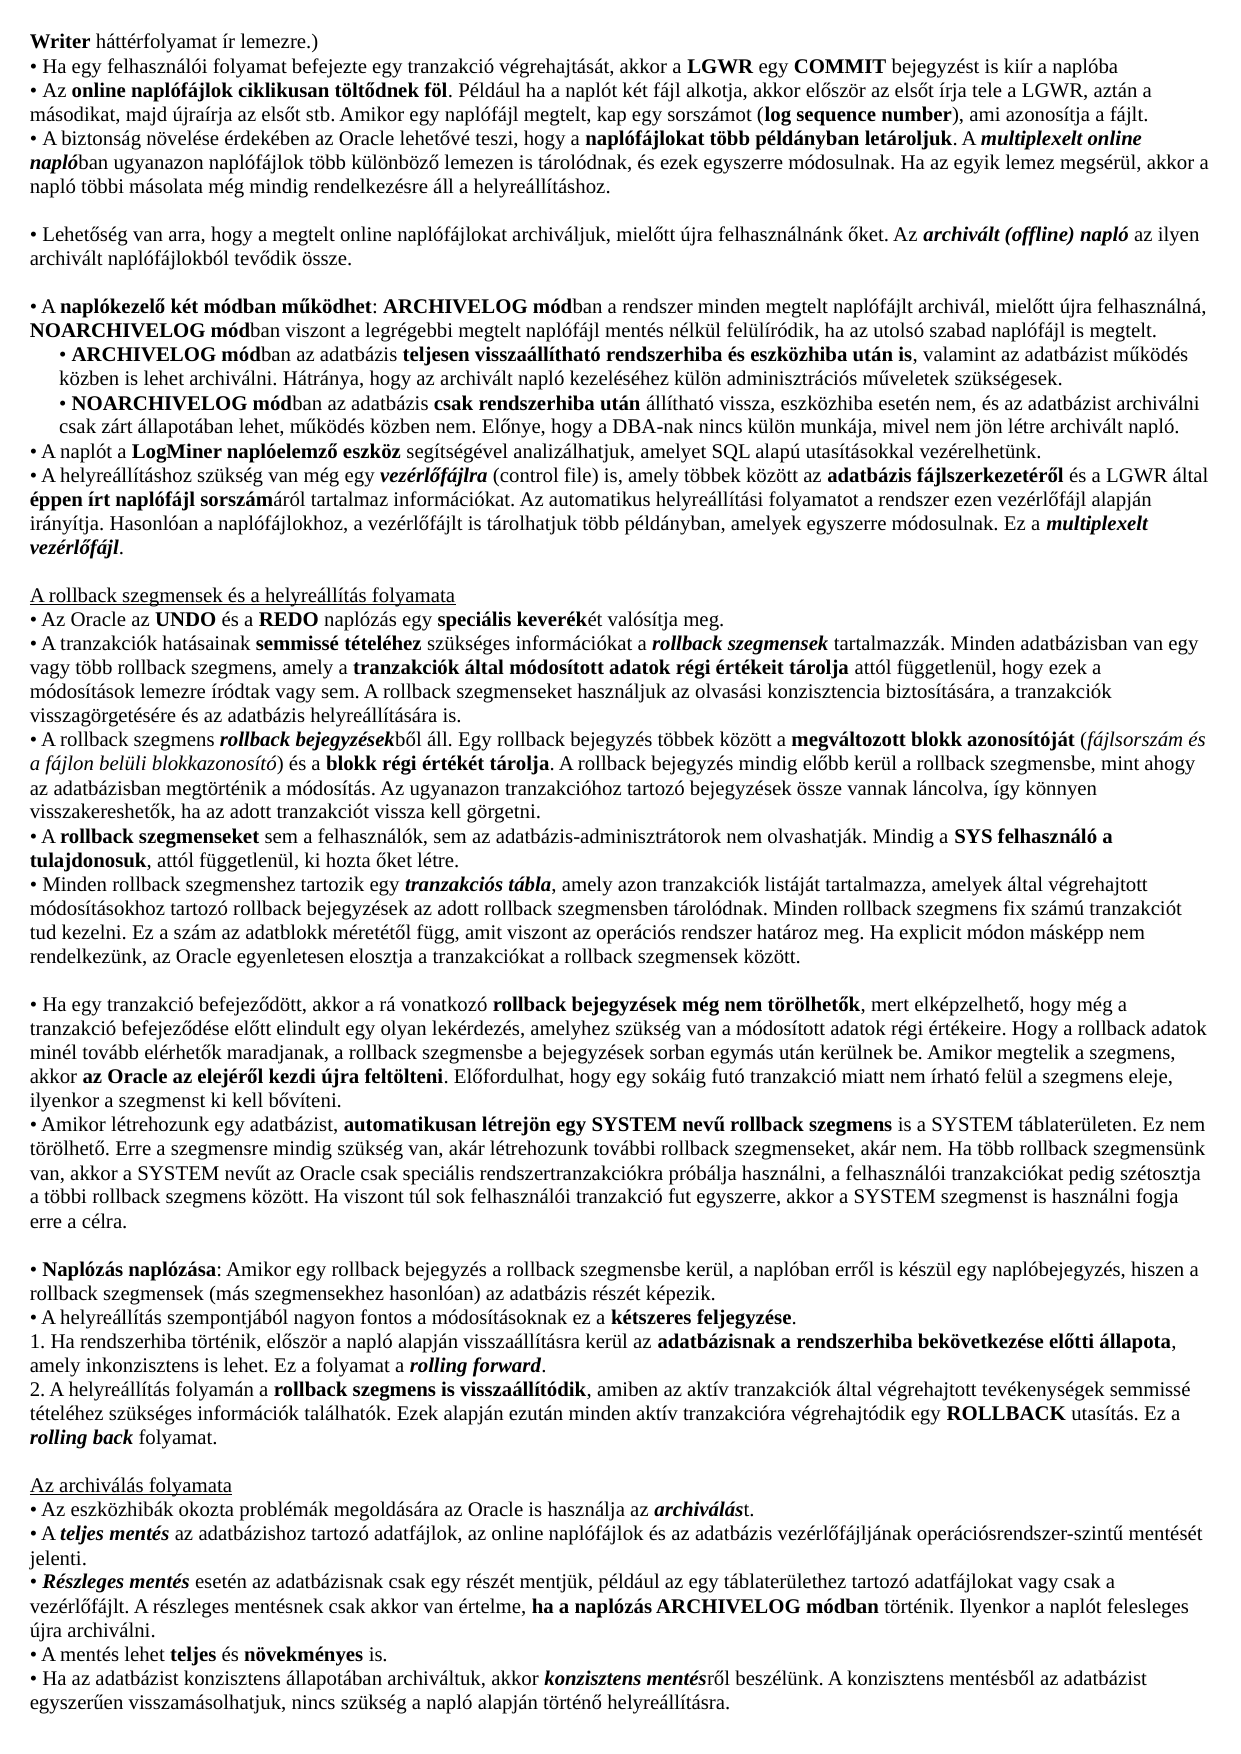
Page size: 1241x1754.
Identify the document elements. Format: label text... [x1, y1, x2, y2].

text • A rollback szegmenseket sem a felhasználók, sem az adatbázis-adminisztrátorok nem olvashatják. Mindig a SYS felhasználó a tulajdonosuk, attól függetlenül, ki hozta őket létre. • Minden rollback szegmenshez tartozik egy tranzakciós tábla, amely azon tranzakciók listáját tartalmazza, amelyek által végrehajtott módosításokhoz tartozó rollback bejegyzések az adott rollback szegmensben tárolódnak. Minden rollback szegmens fix számú tranzakciót tud kezelni. Ez a szám az adatblokk méretétől függ, amit viszont az operációs rendszer határoz meg. Ha explicit módon másképp nem rendelkezünk, az Oracle egyenletesen elosztja a tranzakciókat a rollback szegmensek között. [29, 823, 1211, 968]
text 1. Ha rendszerhiba történik, először a napló alapján visszaállításra kerül az adatbázisnak a rendszerhiba bekövetkezése előtti állapota, amely inkonzisztens is lehet. Ez a folyamat a rolling forward. [29, 1329, 1211, 1377]
text • Az eszközhibák okozta problémák megoldására az Oracle is használja az archiválást. • A teljes mentés az adatbázishoz tartozó adatfájlok, az online naplófájlok és az adatbázis vezérlőfájljának operációsrendszer-szintű mentését jelenti. • Részleges mentés esetén az adatbázisnak csak egy részét mentjük, például az egy táblaterülethez tartozó adatfájlokat vagy csak a vezérlőfájlt. A részleges mentésnek csak akkor van értelme, ha a naplózás ARCHIVELOG módban történik. Ilyenkor a naplót felesleges újra archiválni. • A mentés lehet teljes és növekményes is. • Ha az adatbázist konzisztens állapotában archiváltuk, akkor konzisztens mentésről beszélünk. A konzisztens mentésből az adatbázist egyszerűen visszamásolhatjuk, nincs szükség a napló alapján történő helyreállításra. [29, 1497, 1211, 1714]
text • ARCHIVELOG módban az adatbázis teljesen visszaállítható rendszerhiba és eszközhiba után is, valamint az adatbázist működés közben is lehet archiválni. Hátránya, hogy az archivált napló kezeléséhez külön adminisztrációs műveletek szükségesek. • NOARCHIVELOG módban az adatbázis csak rendszerhiba után állítható vissza, eszközhiba esetén nem, és az adatbázist archiválni csak zárt állapotában lehet, működés közben nem. Előnye, hogy a DBA-nak nincs külön munkája, mivel nem jön létre archivált napló. [59, 342, 1211, 438]
text • A helyreállításhoz szükség van még egy vezérlőfájlra (control file) is, amely többek között az adatbázis fájlszerkezetéről és a LGWR által éppen írt naplófájl sorszámáról tartalmaz információkat. Az automatikus helyreállítási folyamatot a rendszer ezen vezérlőfájl alapján irányítja. Hasonlóan a naplófájlokhoz, a vezérlőfájlt is tárolhatjuk több példányban, amelyek egyszerre módosulnak. Ez a multiplexelt vezérlőfájl. [29, 463, 1211, 559]
text • Az Oracle az UNDO és a REDO naplózás egy speciális keverékét valósítja meg. • A tranzakciók hatásainak semmissé tételéhez szükséges információkat a rollback szegmensek tartalmazzák. Minden adatbázisban van egy vagy több rollback szegmens, amely a tranzakciók által módosított adatok régi értékeit tárolja attól függetlenül, hogy ezek a módosítások lemezre íródtak vagy sem. A rollback szegmenseket használjuk az olvasási konzisztencia biztosítására, a tranzakciók visszagörgetésére és az adatbázis helyreállítására is. • A rollback szegmens rollback bejegyzésekből áll. Egy rollback bejegyzés többek között a megváltozott blokk azonosítóját (fájlsorszám és a fájlon belüli blokkazonosító) és a blokk régi értékét tárolja. A rollback bejegyzés mindig előbb kerül a rollback szegmensbe, mint ahogy az adatbázisban megtörténik a módosítás. Az ugyanazon tranzakcióhoz tartozó bejegyzések össze vannak láncolva, így könnyen visszakereshetők, ha az adott tranzakciót vissza kell görgetni. [29, 607, 1211, 823]
text Writer háttérfolyamat ír lemezre.) • Ha egy felhasználói folyamat befejezte egy tranzakció végrehajtását, akkor a LGWR egy COMMIT bejegyzést is kiír a naplóba • Az online naplófájlok ciklikusan töltődnek föl. Például ha a naplót két fájl alkotja, akkor először az elsőt írja tele a LGWR, aztán a másodikat, majd újraírja az elsőt stb. Amikor egy naplófájl megtelt, kap egy sorszámot (log sequence number), ami azonosítja a fájlt. • A biztonság növelése érdekében az Oracle lehetővé teszi, hogy a naplófájlokat több példányban letároljuk. A multiplexelt online naplóban ugyanazon naplófájlok több különböző lemezen is tárolódnak, és ezek egyszerre módosulnak. Ha az egyik lemez megsérül, akkor a napló többi másolata még mindig rendelkezésre áll a helyreállításhoz. • Lehetőség van arra, hogy a megtelt online naplófájlokat archiváljuk, mielőtt újra felhasználnánk őket. Az archivált (offline) napló az ilyen archivált naplófájlokból tevődik össze. [29, 29, 1211, 270]
text Az archiválás folyamata [29, 1473, 1211, 1497]
text • A naplót a LogMiner naplóelemző eszköz segítségével analizálhatjuk, amelyet SQL alapú utasításokkal vezérelhetünk. [29, 438, 1211, 463]
text • Ha egy tranzakció befejeződött, akkor a rá vonatkozó rollback bejegyzések még nem törölhetők, mert elképzelhető, hogy még a tranzakció befejeződése előtt elindult egy olyan lekérdezés, amelyhez szükség van a módosított adatok régi értékeire. Hogy a rollback adatok minél tovább elérhetők maradjanak, a rollback szegmensbe a bejegyzések sorban egymás után kerülnek be. Amikor megtelik a szegmens, akkor az Oracle az elejéről kezdi újra feltölteni. Előfordulhat, hogy egy sokáig futó tranzakció miatt nem írható felül a szegmens eleje, ilyenkor a szegmenst ki kell bővíteni. • Amikor létrehozunk egy adatbázist, automatikusan létrejön egy SYSTEM nevű rollback szegmens is a SYSTEM táblaterületen. Ez nem törölhető. Erre a szegmensre mindig szükség van, akár létrehozunk további rollback szegmenseket, akár nem. Ha több rollback szegmensünk van, akkor a SYSTEM nevűt az Oracle csak speciális rendszertranzakciókra próbálja használni, a felhasználói tranzakciókat pedig szétosztja a többi rollback szegmens között. Ha viszont túl sok felhasználói tranzakció fut egyszerre, akkor a SYSTEM szegmenst is használni fogja erre a célra. [29, 992, 1211, 1233]
text A rollback szegmensek és a helyreállítás folyamata [29, 583, 1211, 607]
text 2. A helyreállítás folyamán a rollback szegmens is visszaállítódik, amiben az aktív tranzakciók által végrehajtott tevékenységek semmissé tételéhez szükséges információk találhatók. Ezek alapján ezután minden aktív tranzakcióra végrehajtódik egy ROLLBACK utasítás. Ez a rolling back folyamat. [29, 1377, 1211, 1449]
text • A naplókezelő két módban működhet: ARCHIVELOG módban a rendszer minden megtelt naplófájlt archivál, mielőtt újra felhasználná, NOARCHIVELOG módban viszont a legrégebbi megtelt naplófájl mentés nélkül felülíródik, ha az utolsó szabad naplófájl is megtelt. [29, 294, 1211, 342]
text • Naplózás naplózása: Amikor egy rollback bejegyzés a rollback szegmensbe kerül, a naplóban erről is készül egy naplóbejegyzés, hiszen a rollback szegmensek (más szegmensekhez hasonlóan) az adatbázis részét képezik. • A helyreállítás szempontjából nagyon fontos a módosításoknak ez a kétszeres feljegyzése. [29, 1257, 1211, 1329]
